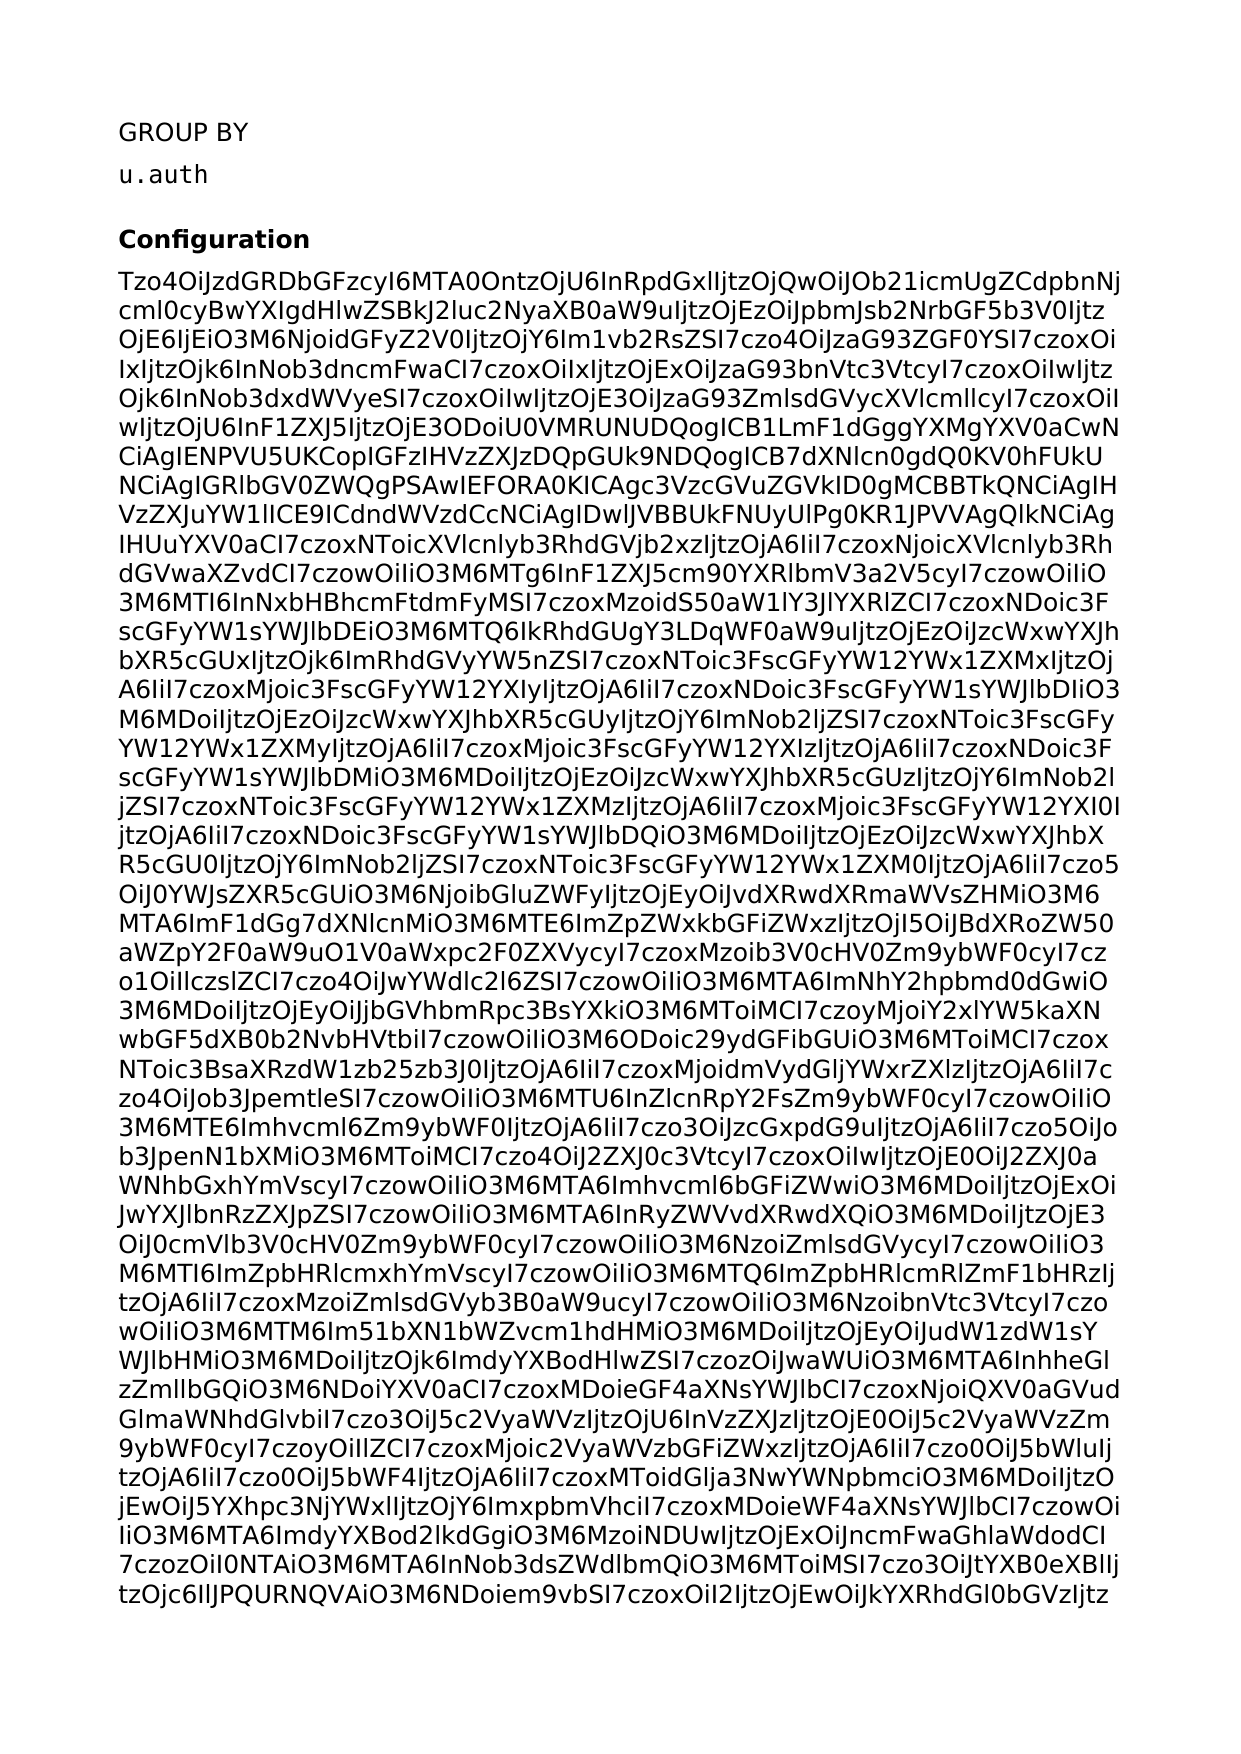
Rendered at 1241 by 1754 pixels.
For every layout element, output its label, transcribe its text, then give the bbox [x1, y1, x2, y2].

text u.auth [118, 160, 1122, 189]
text GROUP BY [118, 118, 1122, 147]
text Tzo4OiJzdGRDbGFzcyI6MTA0OntzOjU6InRpdGxlIjtzOjQwOiJOb21icmUgZCdpbnNjcml0cyBwYXIgdHlwZSBkJ2luc2NyaXB0aW9uIjtzOjEzOiJpbmJsb2NrbGF5b3V0IjtzOjE6IjEiO3M6NjoidGFyZ2V0IjtzOjY6Im1vb2RsZSI7czo4OiJzaG93ZGF0YSI7czoxOiIxIjtzOjk6InNob3dncmFwaCI7czoxOiIxIjtzOjExOiJzaG93bnVtc3VtcyI7czoxOiIwIjtzOjk6InNob3dxdWVyeSI7czoxOiIwIjtzOjE3OiJzaG93ZmlsdGVycXVlcmllcyI7czoxOiIwIjtzOjU6InF1ZXJ5IjtzOjE3ODoiU0VMRUNUDQogICB1LmF1dGggYXMgYXV0aCwNCiAgIENPVU5UKCopIGFzIHVzZXJzDQpGUk9NDQogICB7dXNlcn0gdQ0KV0hFUkUNCiAgIGRlbGV0ZWQgPSAwIEFORA0KICAgc3VzcGVuZGVkID0gMCBBTkQNCiAgIHVzZXJuYW1lICE9ICdndWVzdCcNCiAgIDwlJVBBUkFNUyUlPg0KR1JPVVAgQlkNCiAgIHUuYXV0aCI7czoxNToicXVlcnlyb3RhdGVjb2xzIjtzOjA6IiI7czoxNjoicXVlcnlyb3RhdGVwaXZvdCI7czowOiIiO3M6MTg6InF1ZXJ5cm90YXRlbmV3a2V5cyI7czowOiIiO3M6MTI6InNxbHBhcmFtdmFyMSI7czoxMzoidS50aW1lY3JlYXRlZCI7czoxNDoic3FscGFyYW1sYWJlbDEiO3M6MTQ6IkRhdGUgY3LDqWF0aW9uIjtzOjEzOiJzcWxwYXJhbXR5cGUxIjtzOjk6ImRhdGVyYW5nZSI7czoxNToic3FscGFyYW12YWx1ZXMxIjtzOjA6IiI7czoxMjoic3FscGFyYW12YXIyIjtzOjA6IiI7czoxNDoic3FscGFyYW1sYWJlbDIiO3M6MDoiIjtzOjEzOiJzcWxwYXJhbXR5cGUyIjtzOjY6ImNob2ljZSI7czoxNToic3FscGFyYW12YWx1ZXMyIjtzOjA6IiI7czoxMjoic3FscGFyYW12YXIzIjtzOjA6IiI7czoxNDoic3FscGFyYW1sYWJlbDMiO3M6MDoiIjtzOjEzOiJzcWxwYXJhbXR5cGUzIjtzOjY6ImNob2ljZSI7czoxNToic3FscGFyYW12YWx1ZXMzIjtzOjA6IiI7czoxMjoic3FscGFyYW12YXI0IjtzOjA6IiI7czoxNDoic3FscGFyYW1sYWJlbDQiO3M6MDoiIjtzOjEzOiJzcWxwYXJhbXR5cGU0IjtzOjY6ImNob2ljZSI7czoxNToic3FscGFyYW12YWx1ZXM0IjtzOjA6IiI7czo5OiJ0YWJsZXR5cGUiO3M6NjoibGluZWFyIjtzOjEyOiJvdXRwdXRmaWVsZHMiO3M6MTA6ImF1dGg7dXNlcnMiO3M6MTE6ImZpZWxkbGFiZWxzIjtzOjI5OiJBdXRoZW50aWZpY2F0aW9uO1V0aWxpc2F0ZXVycyI7czoxMzoib3V0cHV0Zm9ybWF0cyI7czo1OiIlczslZCI7czo4OiJwYWdlc2l6ZSI7czowOiIiO3M6MTA6ImNhY2hpbmd0dGwiO3M6MDoiIjtzOjEyOiJjbGVhbmRpc3BsYXkiO3M6MToiMCI7czoyMjoiY2xlYW5kaXNwbGF5dXB0b2NvbHVtbiI7czowOiIiO3M6ODoic29ydGFibGUiO3M6MToiMCI7czoxNToic3BsaXRzdW1zb25zb3J0IjtzOjA6IiI7czoxMjoidmVydGljYWxrZXlzIjtzOjA6IiI7czo4OiJob3JpemtleSI7czowOiIiO3M6MTU6InZlcnRpY2FsZm9ybWF0cyI7czowOiIiO3M6MTE6Imhvcml6Zm9ybWF0IjtzOjA6IiI7czo3OiJzcGxpdG9uIjtzOjA6IiI7czo5OiJob3JpenN1bXMiO3M6MToiMCI7czo4OiJ2ZXJ0c3VtcyI7czoxOiIwIjtzOjE0OiJ2ZXJ0aWNhbGxhYmVscyI7czowOiIiO3M6MTA6Imhvcml6bGFiZWwiO3M6MDoiIjtzOjExOiJwYXJlbnRzZXJpZSI7czowOiIiO3M6MTA6InRyZWVvdXRwdXQiO3M6MDoiIjtzOjE3OiJ0cmVlb3V0cHV0Zm9ybWF0cyI7czowOiIiO3M6NzoiZmlsdGVycyI7czowOiIiO3M6MTI6ImZpbHRlcmxhYmVscyI7czowOiIiO3M6MTQ6ImZpbHRlcmRlZmF1bHRzIjtzOjA6IiI7czoxMzoiZmlsdGVyb3B0aW9ucyI7czowOiIiO3M6NzoibnVtc3VtcyI7czowOiIiO3M6MTM6Im51bXN1bWZvcm1hdHMiO3M6MDoiIjtzOjEyOiJudW1zdW1sYWJlbHMiO3M6MDoiIjtzOjk6ImdyYXBodHlwZSI7czozOiJwaWUiO3M6MTA6InhheGlzZmllbGQiO3M6NDoiYXV0aCI7czoxMDoieGF4aXNsYWJlbCI7czoxNjoiQXV0aGVudGlmaWNhdGlvbiI7czo3OiJ5c2VyaWVzIjtzOjU6InVzZXJzIjtzOjE0OiJ5c2VyaWVzZm9ybWF0cyI7czoyOiIlZCI7czoxMjoic2VyaWVzbGFiZWxzIjtzOjA6IiI7czo0OiJ5bWluIjtzOjA6IiI7czo0OiJ5bWF4IjtzOjA6IiI7czoxMToidGlja3NwYWNpbmciO3M6MDoiIjtzOjEwOiJ5YXhpc3NjYWxlIjtzOjY6ImxpbmVhciI7czoxMDoieWF4aXNsYWJlbCI7czowOiIiO3M6MTA6ImdyYXBod2lkdGgiO3M6MzoiNDUwIjtzOjExOiJncmFwaGhlaWdodCI7czozOiI0NTAiO3M6MTA6InNob3dsZWdlbmQiO3M6MToiMSI7czo3OiJtYXB0eXBlIjtzOjc6IlJPQURNQVAiO3M6NDoiem9vbSI7czoxOiI2IjtzOjEwOiJkYXRhdGl0bGVzIjtz [118, 267, 1122, 1609]
subtitle Configuration [118, 226, 1122, 255]
